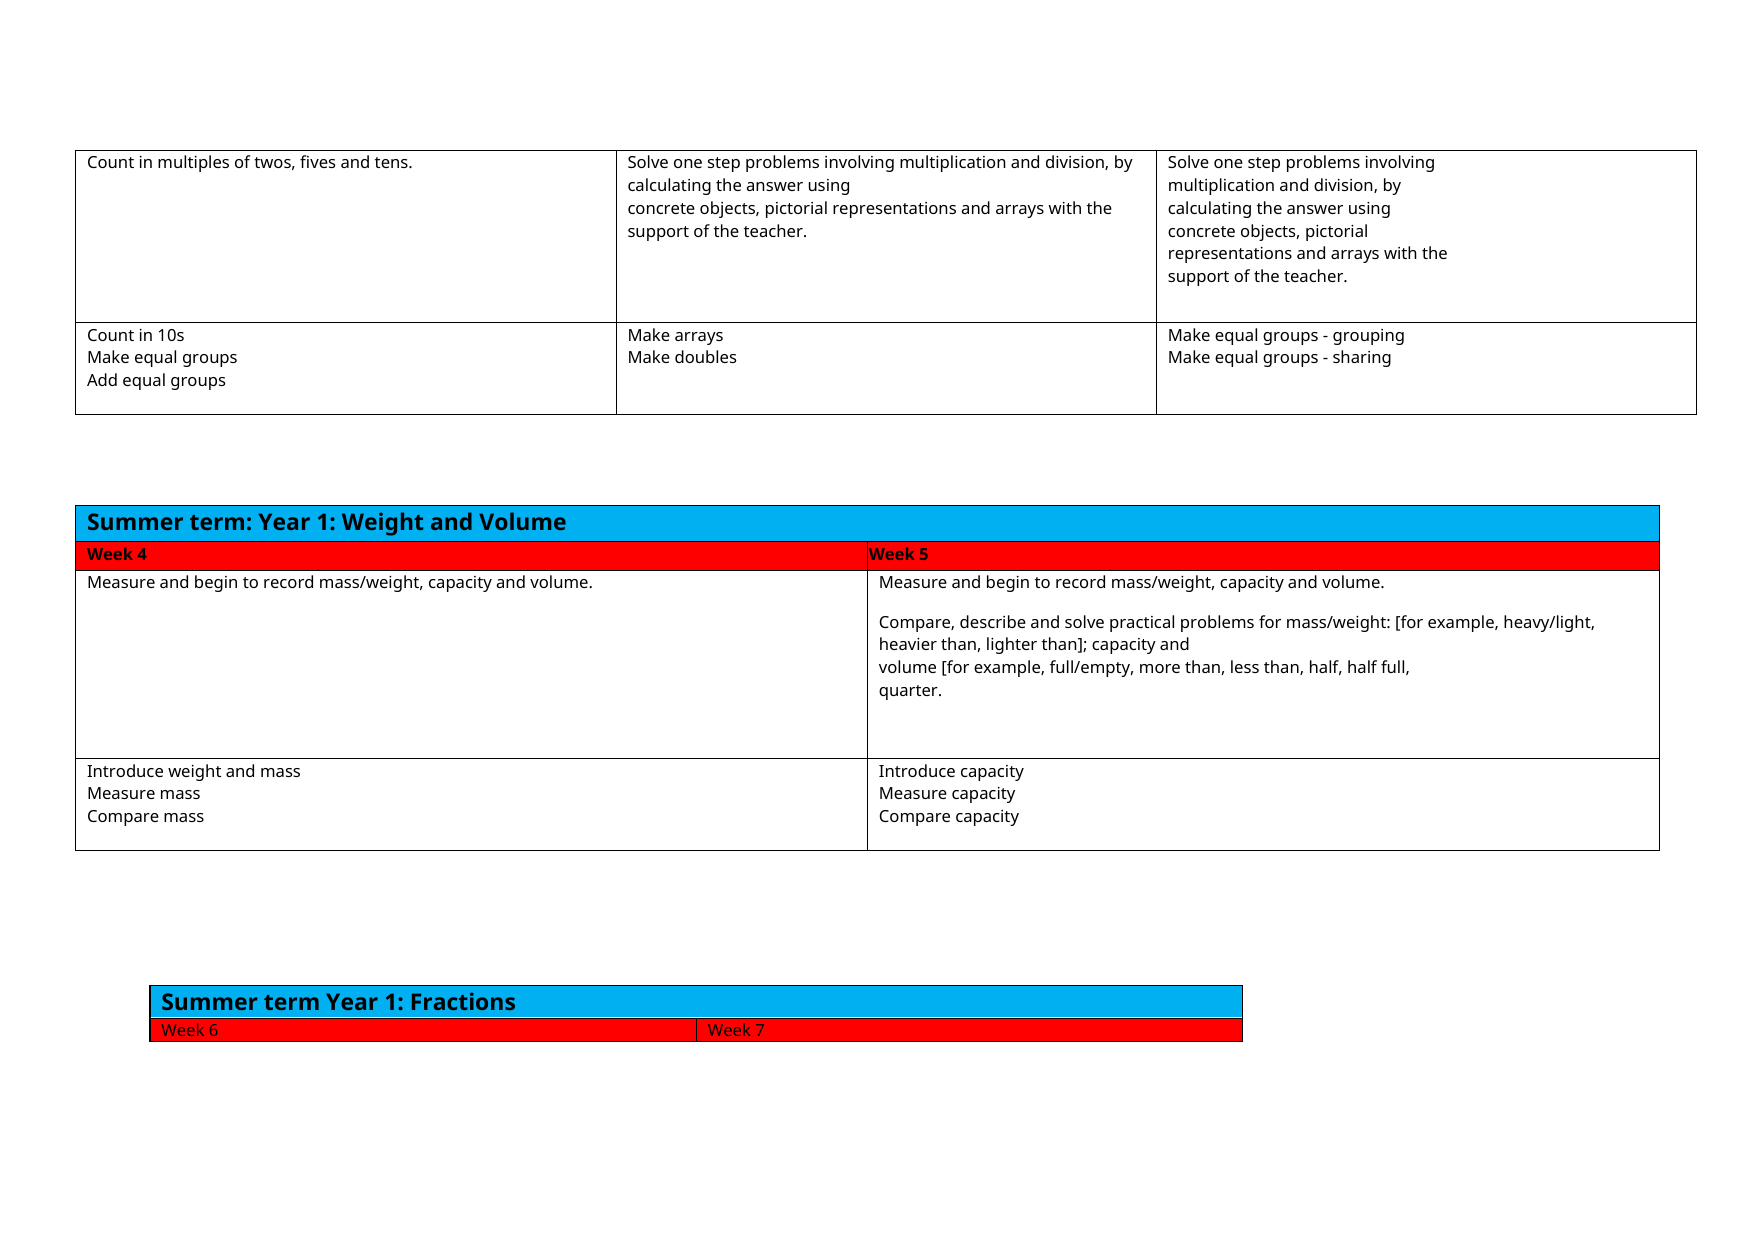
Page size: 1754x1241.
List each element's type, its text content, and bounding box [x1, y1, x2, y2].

table_cell Measure and begin to record mass/weight, capacity and volume. Compare, describe and solve practical problems for mass/weight: [for example, heavy/light, heavier than, lighter than]; capacity and volume [for example, full/empty, more than, less than, half, half full, quarter. [868, 571, 1659, 758]
table_cell Introduce capacity Measure capacity Compare capacity [868, 759, 1659, 850]
table_cell Make arrays Make doubles [617, 323, 1156, 414]
table_cell Count in 10s Make equal groups Add equal groups [76, 323, 616, 414]
table_cell Week 7 [697, 1019, 1242, 1041]
table_cell Measure and begin to record mass/weight, capacity and volume. [76, 571, 867, 758]
table_header Summer term: Year 1: Weight and Volume [76, 506, 1659, 541]
table_cell Solve one step problems involving multiplication and division, by calculating the answer using concrete objects, pictorial representations and arrays with the support of the teacher. [617, 151, 1156, 322]
table_cell Introduce weight and mass Measure mass Compare mass [76, 759, 867, 850]
table_cell Solve one step problems involving multiplication and division, by calculating the answer using concrete objects, pictorial representations and arrays with the support of the teacher. [1157, 151, 1696, 322]
table_cell Count in multiples of twos, fives and tens. [76, 151, 616, 322]
table_header Summer term Year 1: Fractions [151, 986, 1242, 1017]
table_cell Make equal groups - grouping Make equal groups - sharing [1157, 323, 1696, 414]
table_cell Week 6 [151, 1019, 696, 1041]
table_cell Week 5 [868, 542, 1659, 570]
table_cell Week 4 [76, 542, 867, 570]
